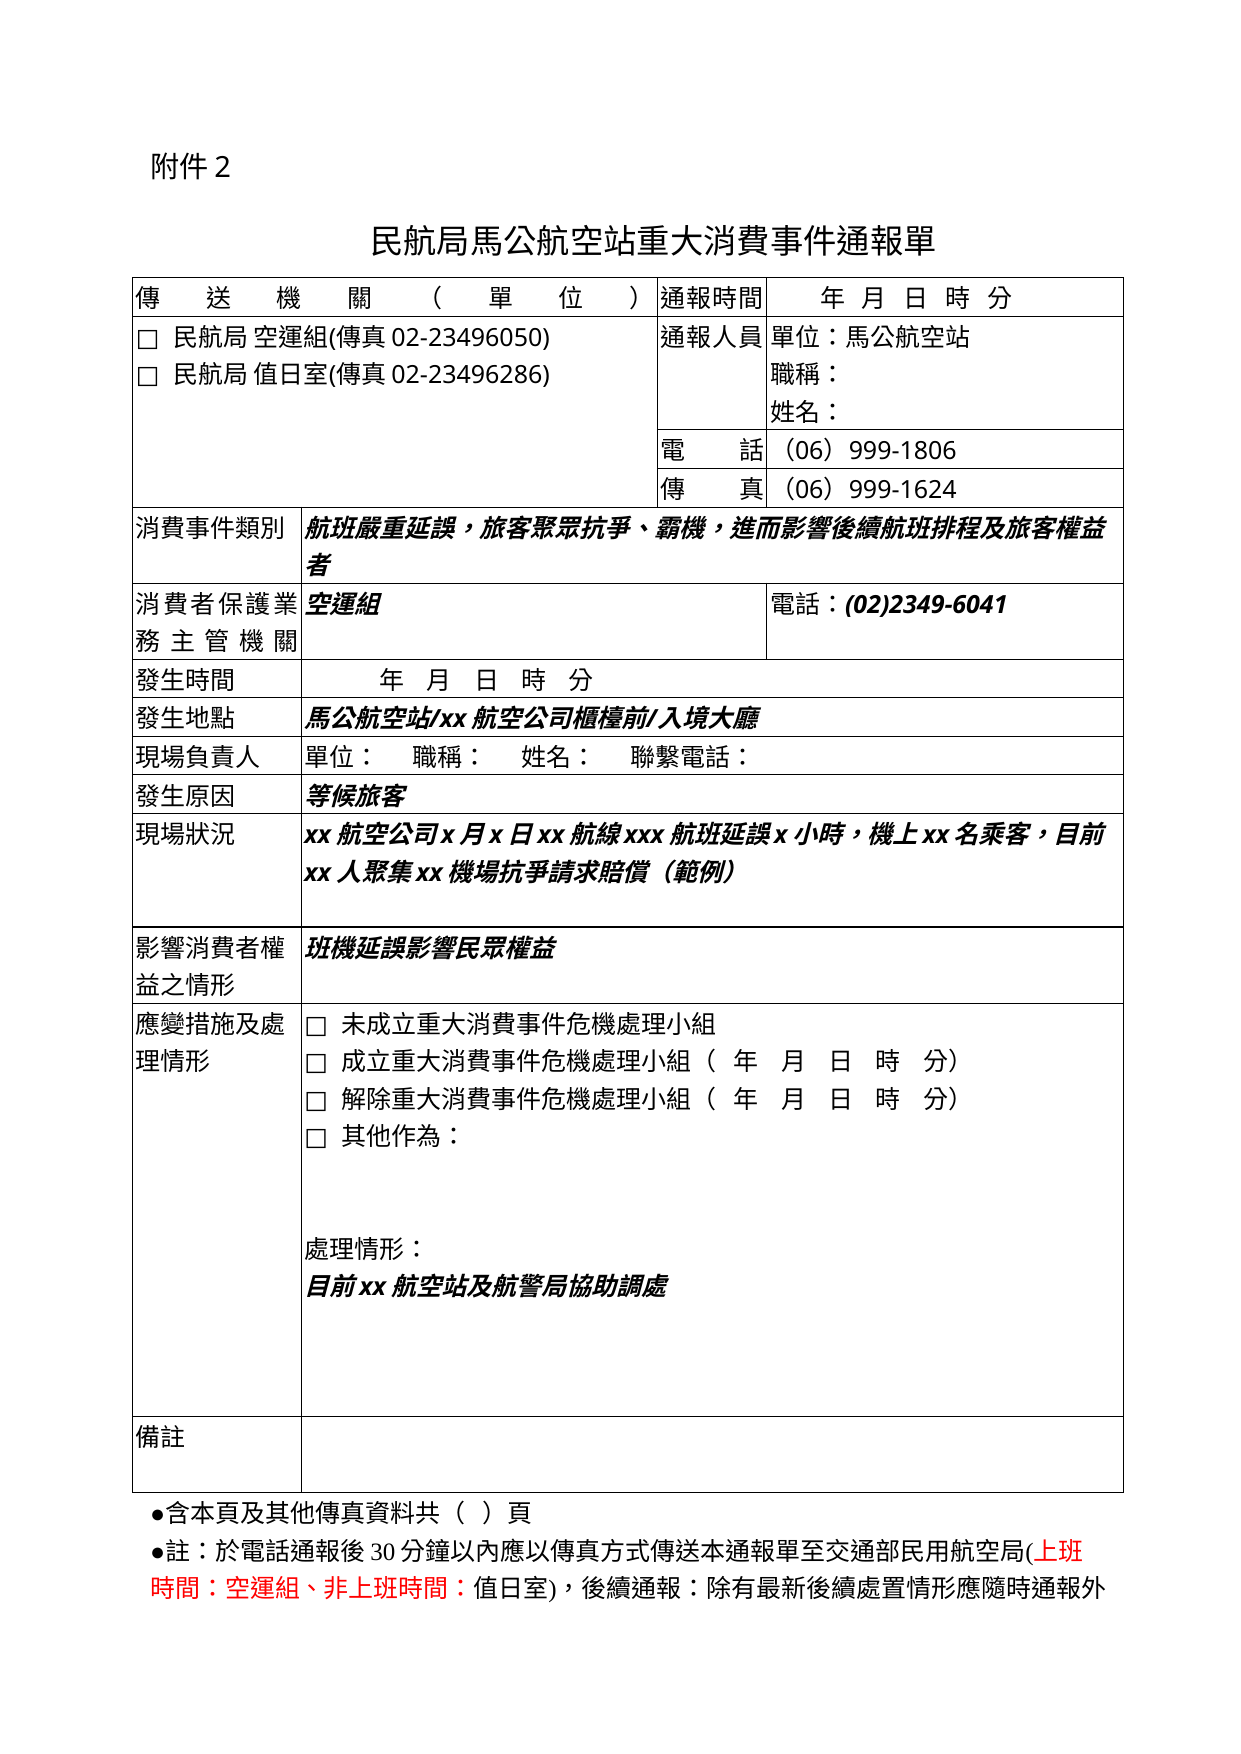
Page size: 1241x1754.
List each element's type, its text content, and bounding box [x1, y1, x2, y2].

text ●含本頁及其他傳真資料共（ ）頁 [150, 1493, 1106, 1531]
table_cell 現場狀況 [133, 814, 301, 926]
table_header 年 月 日 時 分 [767, 278, 1123, 316]
table_cell 等候旅客 [302, 775, 1123, 813]
table_cell [302, 1417, 1123, 1492]
table_cell 單位： 職稱： 姓名： 聯繫電話： [302, 737, 1123, 774]
table_header 通報時間 [658, 278, 766, 316]
table_cell 發生地點 [133, 698, 301, 736]
table_cell 現場負責人 [133, 737, 301, 774]
text ●註：於電話通報後30分鐘以內應以傳真方式傳送本通報單至交通部民用航空局(上班時間：空運組、非上班時間：值日室)，後續通報：除有最新後續處置情形應隨時通報外，原則上每隔4小時傳送通報乙次，俾便掌握各事件即時資訊。 [150, 1531, 1106, 1606]
table_cell 馬公航空站/xx航空公司櫃檯前/入境大廳 [302, 698, 1123, 736]
table_cell 年 月 日 時 分 [302, 660, 1123, 697]
table_cell 單位：馬公航空站 職稱： 姓名： [767, 317, 1123, 429]
table_cell 傳真 [658, 469, 766, 507]
table_cell 通報人員 [658, 317, 766, 429]
table_cell 電話 [658, 430, 766, 468]
table_cell 空運組 [302, 584, 766, 659]
table_cell 電話：(02)2349-6041 [767, 584, 1123, 659]
table_cell 消費者保護業務主管機關 [133, 584, 301, 659]
text 民航局馬公航空站重大消費事件通報單 [200, 202, 1106, 277]
table_cell 未成立重大消費事件危機處理小組 成立重大消費事件危機處理小組（ 年 月 日 時 分） 解除重大消費事件危機處理小組（ 年 月 日 時 分） 其他作為： 處理情形： 目前xx航空站及航警局協助調處 [302, 1004, 1123, 1416]
table_cell 班機延誤影響民眾權益 [302, 928, 1123, 1002]
text 附件2 [150, 127, 1106, 202]
table_cell 備註 [133, 1417, 301, 1492]
table_cell 民航局 空運組(傳真02-23496050) 民航局 值日室(傳真02-23496286) [133, 317, 657, 507]
table_cell 應變措施及處理情形 [133, 1004, 301, 1416]
table_cell 發生原因 [133, 775, 301, 813]
table_cell （06）999-1624 [767, 469, 1123, 507]
table_cell 航班嚴重延誤，旅客聚眾抗爭、霸機，進而影響後續航班排程及旅客權益者 [302, 508, 1123, 583]
table_cell （06）999-1806 [767, 430, 1123, 468]
table_header 傳送機關（單位） [133, 278, 657, 316]
table_cell 消費事件類別 [133, 508, 301, 583]
table_cell 發生時間 [133, 660, 301, 697]
table_cell 影響消費者權益之情形 [133, 928, 301, 1002]
table_cell xx航空公司x月x日xx航線xxx航班延誤x小時，機上xx名乘客，目前xx人聚集xx機場抗爭請求賠償（範例） [302, 814, 1123, 926]
